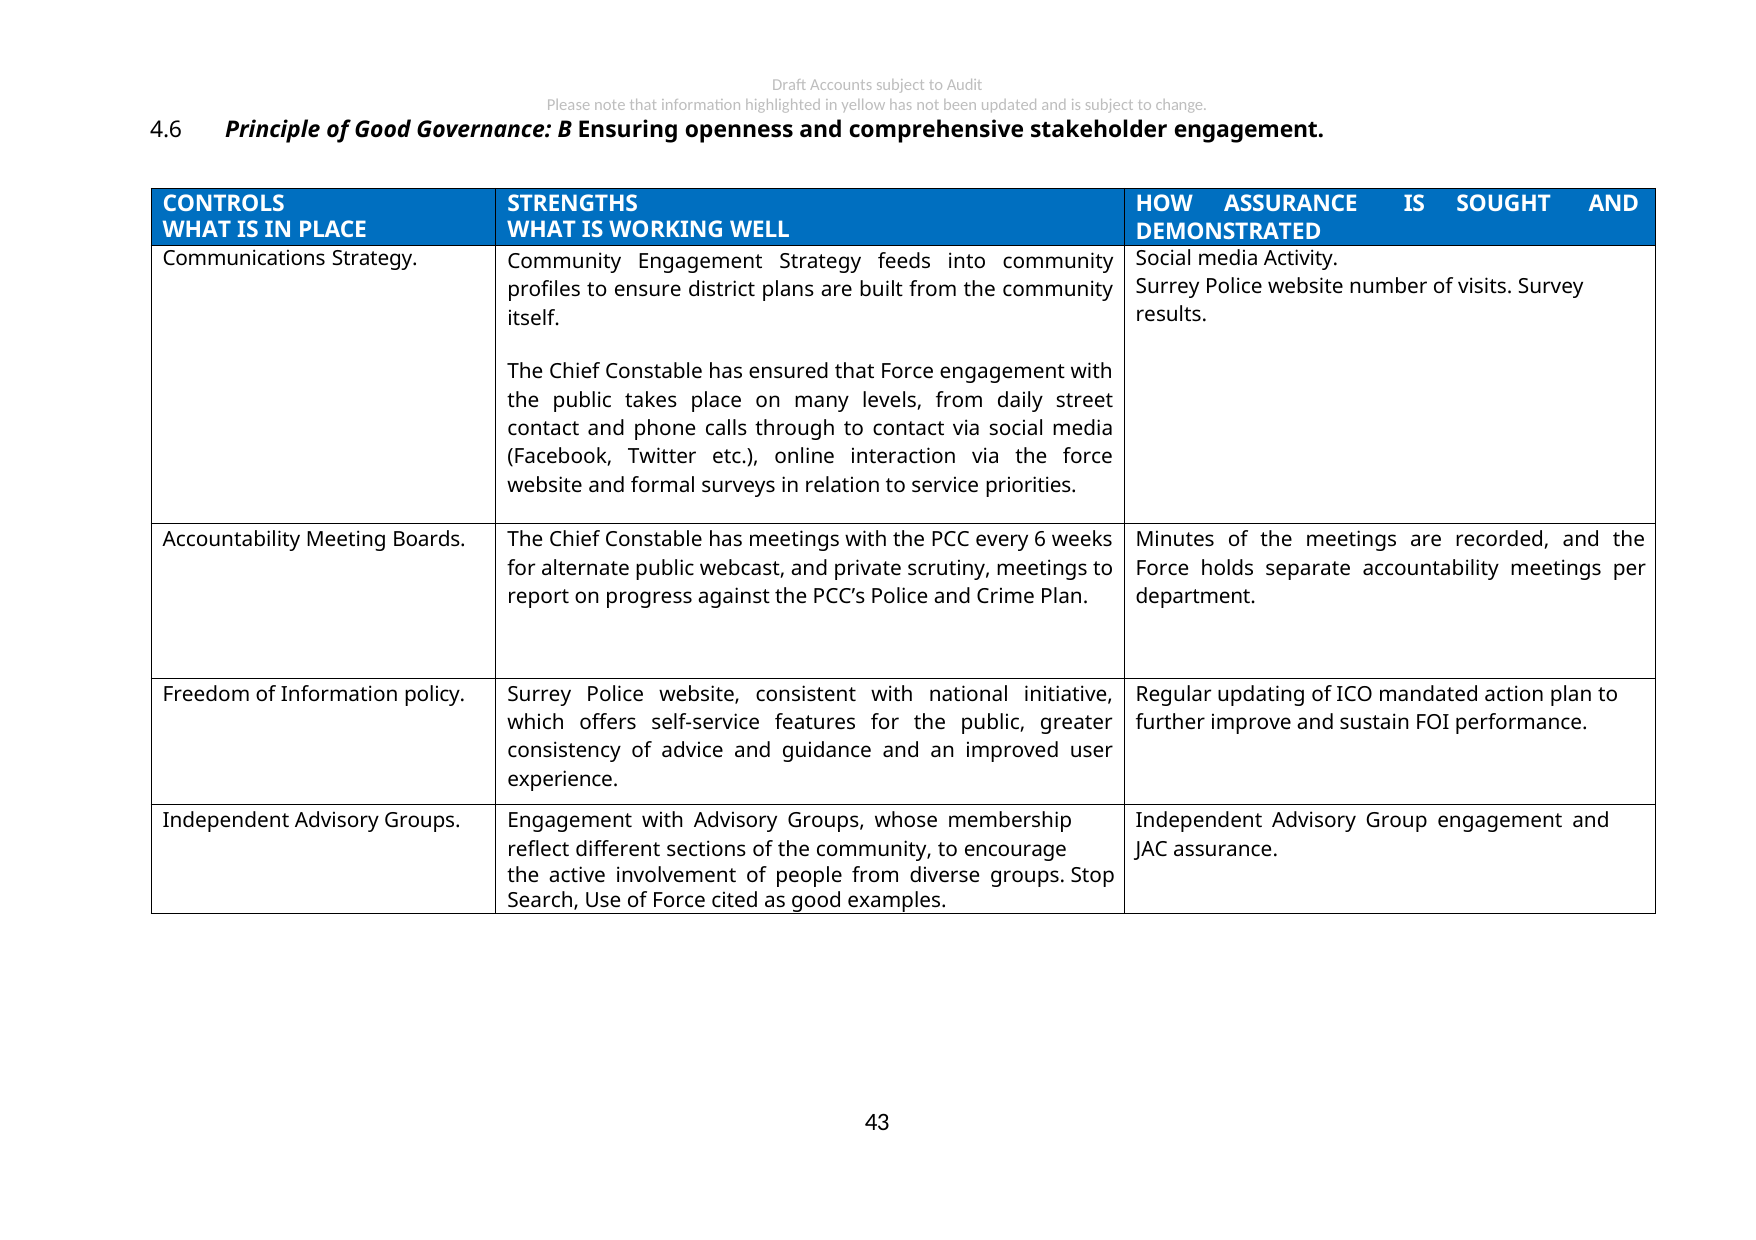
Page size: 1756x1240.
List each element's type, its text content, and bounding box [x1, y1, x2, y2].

table_cell Surrey Police website, consistent with national initiative, which offers self-service features for the public, greater consistency of advice and guidance and an improved user experience. [496, 679, 1124, 804]
table_cell Independent Advisory Group engagement and JAC assurance. [1125, 805, 1655, 912]
table_cell Communications Strategy. [152, 246, 495, 523]
table_cell Social media Activity. Surrey Police website number of visits. Survey results. [1125, 246, 1655, 523]
table_cell Community Engagement Strategy feeds into community profiles to ensure district plans are built from the community itself. The Chief Constable has ensured that Force engagement with the public takes place on many levels, from daily street contact and phone calls through to contact via social media (Facebook, Twitter etc.), online interaction via the force website and formal surveys in relation to service priorities. [496, 246, 1124, 523]
table_cell Freedom of Information policy. [152, 679, 495, 804]
table_header CONTROLS WHAT IS IN PLACE [152, 189, 495, 245]
table_cell Accountability Meeting Boards. [152, 524, 495, 677]
table_cell Independent Advisory Groups. [152, 805, 495, 912]
table_cell Engagement with Advisory Groups, whose membership reflect different sections of the community, to encourage the active involvement of people from diverse groups. Stop Search, Use of Force cited as good examples. [496, 805, 1124, 912]
table_cell Regular updating of ICO mandated action plan to further improve and sustain FOI performance. [1125, 679, 1655, 804]
table_header STRENGTHS WHAT IS WORKING WELL [496, 189, 1124, 245]
list Principle of Good Governance: B Ensuring openness and comprehensive stakeholder engagement. [150, 113, 1711, 144]
table_header HOW ASSURANCE IS SOUGHT AND DEMONSTRATED [1125, 189, 1655, 245]
table_cell The Chief Constable has meetings with the PCC every 6 weeks for alternate public webcast, and private scrutiny, meetings to report on progress against the PCC’s Police and Crime Plan. [496, 524, 1124, 677]
table_cell Minutes of the meetings are recorded, and the Force holds separate accountability meetings per department. [1125, 524, 1655, 677]
